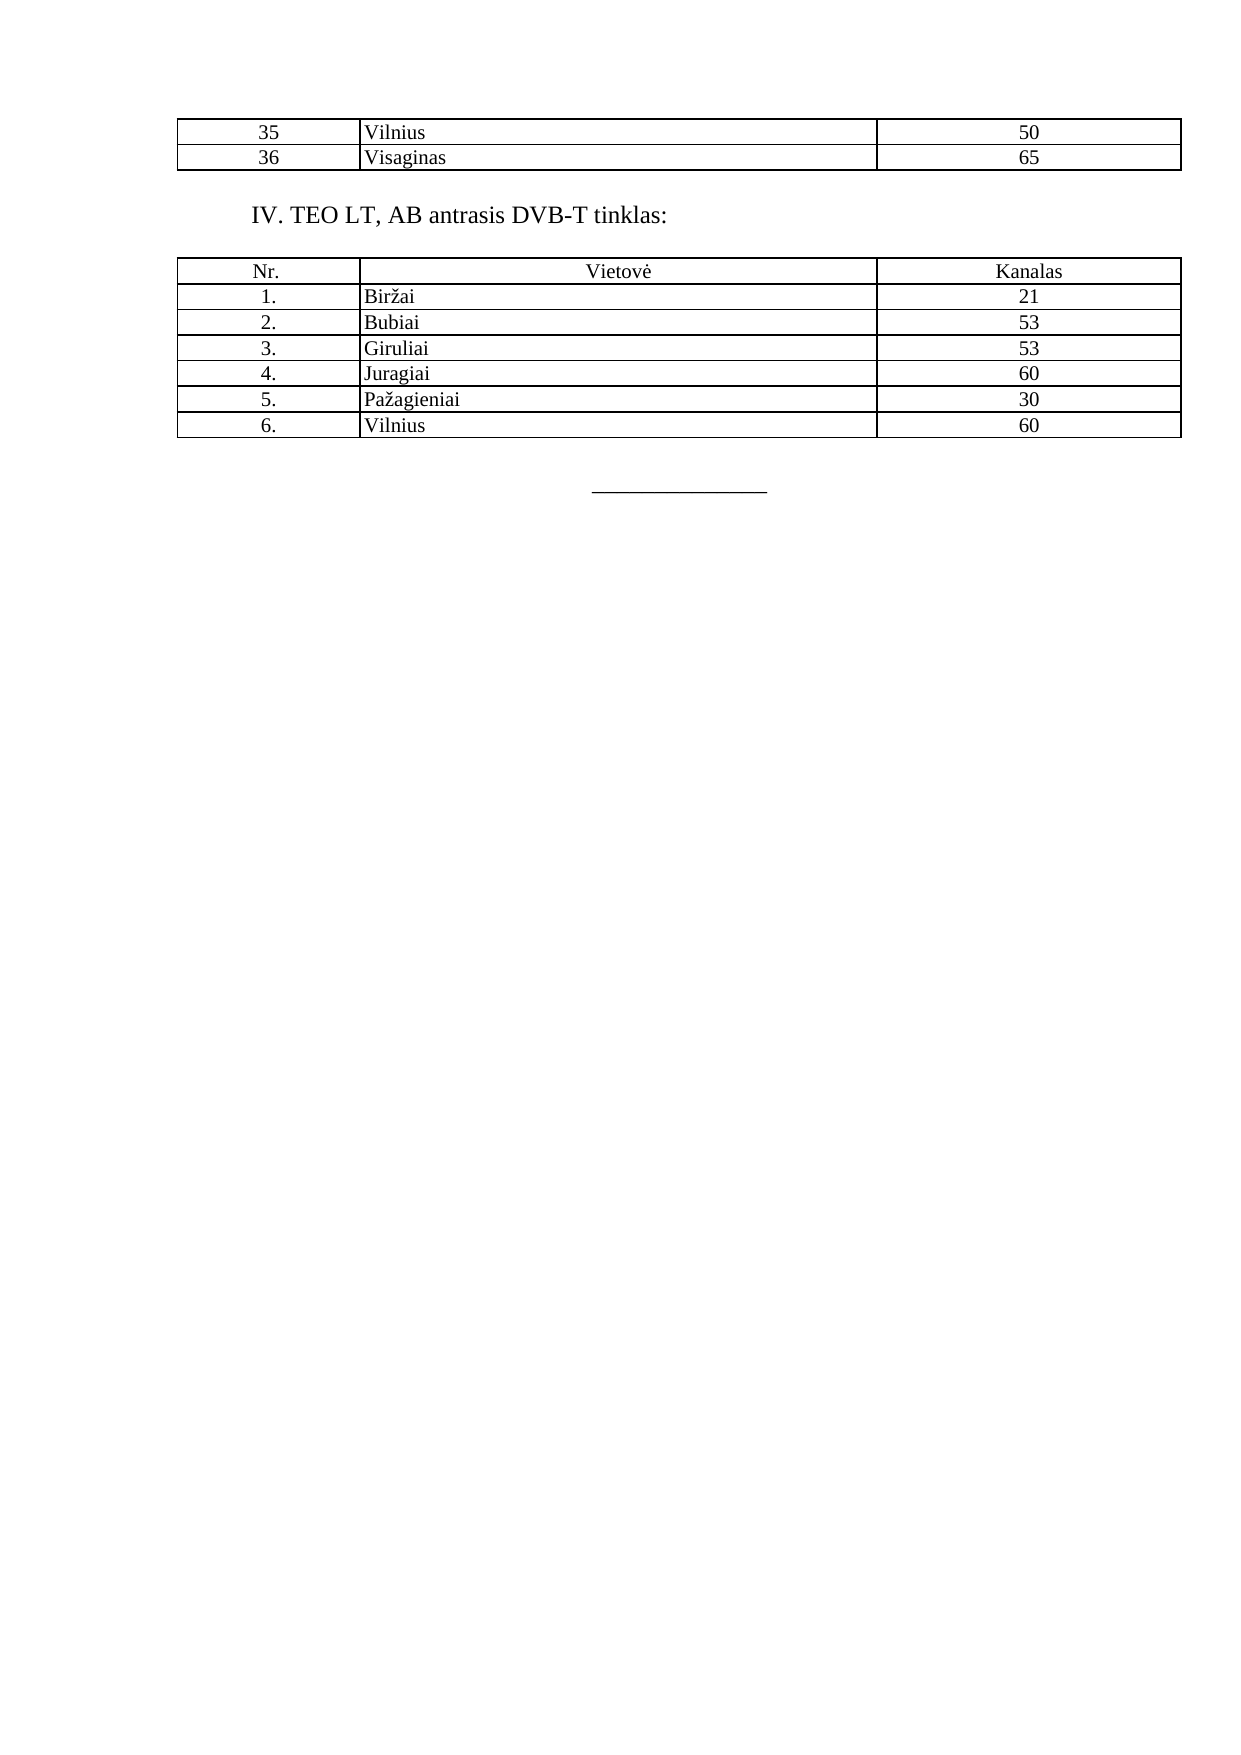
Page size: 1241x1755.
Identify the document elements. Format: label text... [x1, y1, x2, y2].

text ______________ [177, 467, 1181, 496]
text IV. TEO LT, AB antrasis DVB-T tinklas: [177, 200, 1181, 228]
